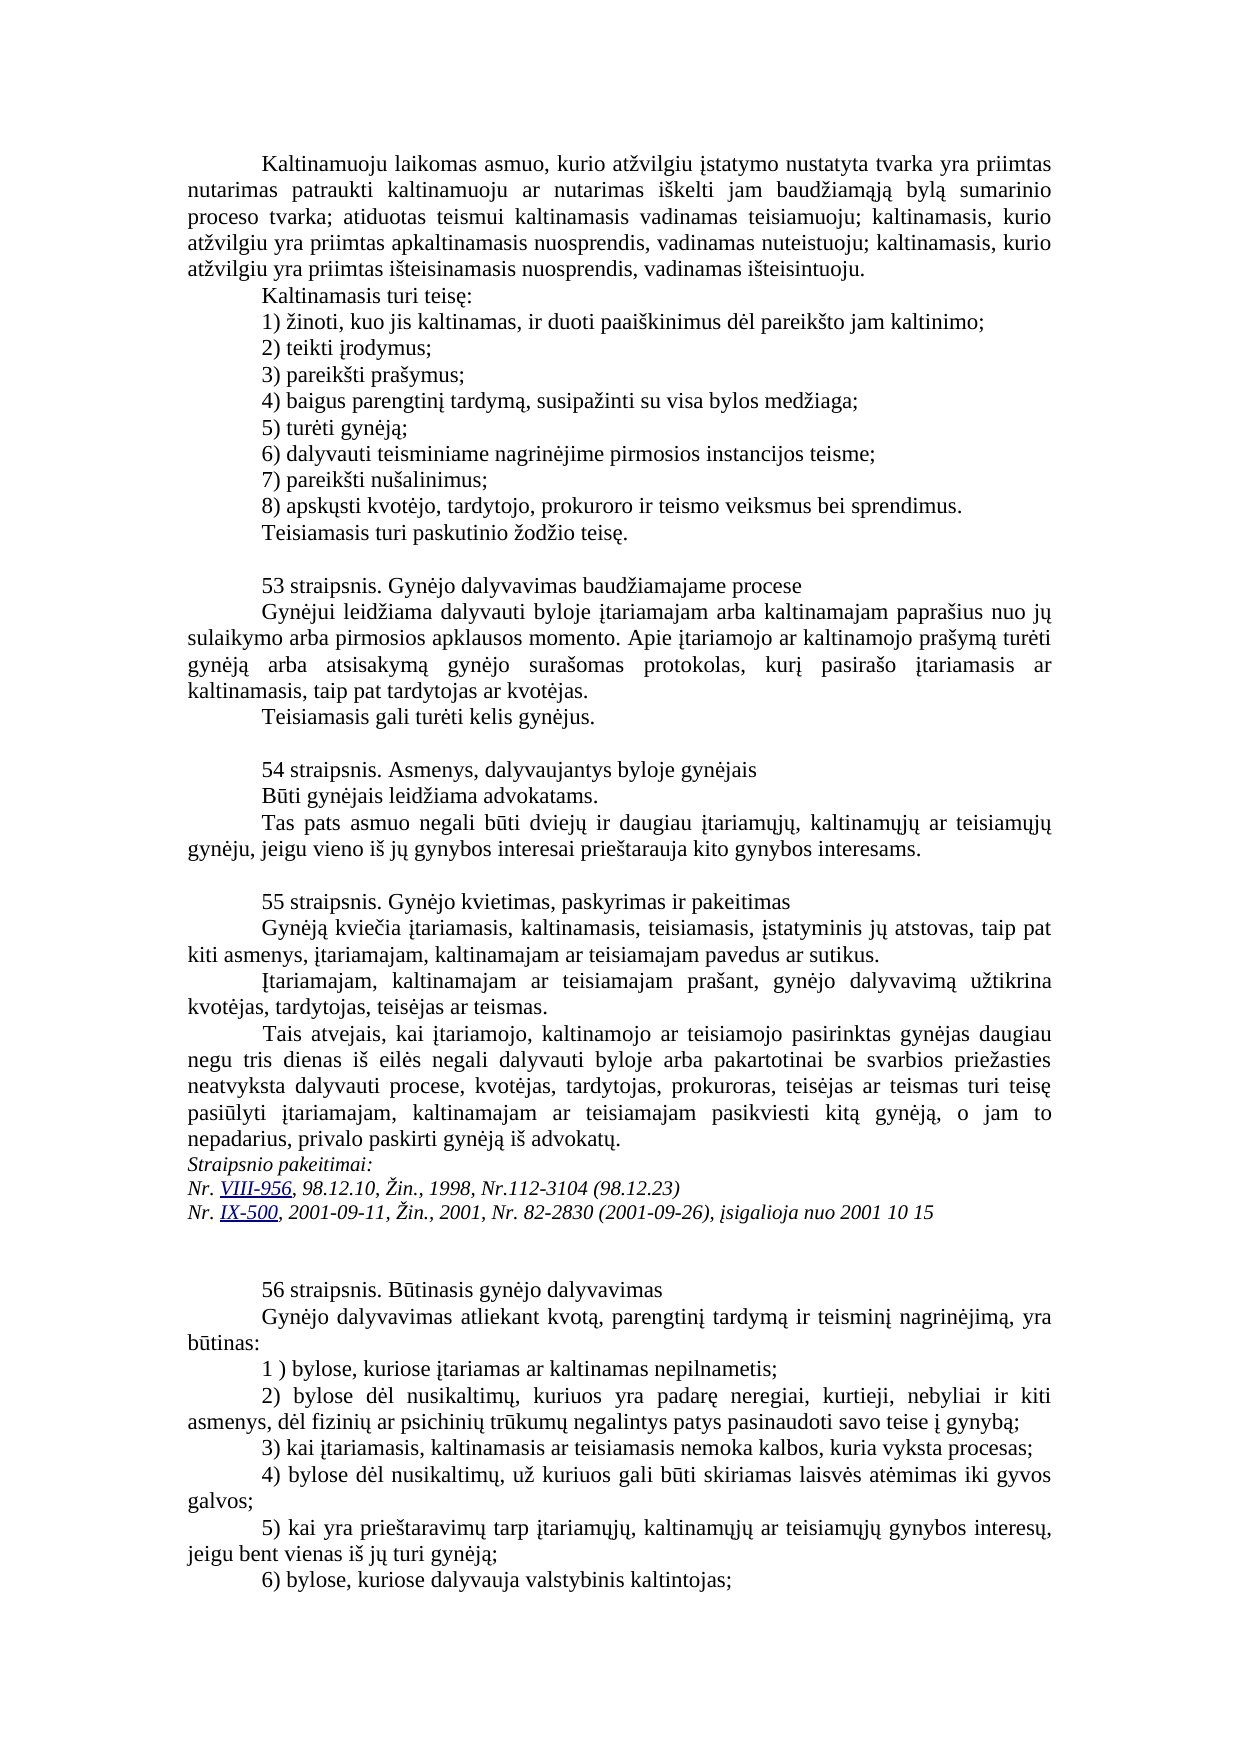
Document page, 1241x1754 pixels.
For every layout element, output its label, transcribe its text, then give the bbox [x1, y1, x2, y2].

text 54 straipsnis. Asmenys, dalyvaujantys byloje gynėjais [206, 756, 1053, 782]
text 2) bylose dėl nusikaltimų, kuriuos yra padarę neregiai, kurtieji, nebyliai ir kiti asmenys, dėl fizinių ar psichinių trūkumų negalintys patys pasinaudoti savo teise į gynybą; [187, 1382, 1053, 1434]
text 8) apskųsti kvotėjo, tardytojo, prokuroro ir teismo veiksmus bei sprendimus. [187, 493, 1053, 519]
text 53 straipsnis. Gynėjo dalyvavimas baudžiamajame procese [261, 572, 1053, 598]
text Kaltinamasis turi teisę: [207, 282, 1053, 308]
text 6) bylose, kuriose dalyvauja valstybinis kaltintojas; [187, 1566, 1053, 1593]
text 3) kai įtariamasis, kaltinamasis ar teisiamasis nemoka kalbos, kuria vyksta procesas; [187, 1434, 1053, 1461]
text 4) bylose dėl nusikaltimų, už kuriuos gali būti skiriamas laisvės atėmimas iki gyvos galvos; [187, 1461, 1053, 1513]
text Kaltinamuoju laikomas asmuo, kurio atžvilgiu įstatymo nustatyta tvarka yra priimtas nutarimas patraukti kaltinamuoju ar nutarimas iškelti jam baudžiamąją bylą sumarinio proceso tvarka; atiduotas teismui kaltinamasis vadinamas teisiamuoju; kaltinamasis, kurio atžvilgiu yra priimtas apkaltinamasis nuosprendis, vadinamas nuteistuoju; kaltinamasis, kurio atžvilgiu yra priimtas išteisinamasis nuosprendis, vadinamas išteisintuoju. [187, 150, 1053, 282]
text 5) turėti gynėją; [208, 413, 1053, 440]
text Gynėją kviečia įtariamasis, kaltinamasis, teisiamasis, įstatyminis jų atstovas, taip pat kiti asmenys, įtariamajam, kaltinamajam ar teisiamajam pavedus ar sutikus. [187, 914, 1053, 967]
text 1 ) bylose, kuriose įtariamas ar kaltinamas nepilnametis; [187, 1355, 1053, 1382]
text 56 straipsnis. Būtinasis gynėjo dalyvavimas [218, 1276, 1053, 1303]
text 3) pareikšti prašymus; [208, 361, 1053, 387]
text Nr. IX-500, 2001-09-11, Žin., 2001, Nr. 82-2830 (2001-09-26), įsigalioja nuo 2001 10 15 [187, 1199, 1053, 1224]
text Straipsnio pakeitimai: [187, 1151, 1053, 1176]
text 2) teikti įrodymus; [207, 334, 1053, 361]
text 1) žinoti, kuo jis kaltinamas, ir duoti paaiškinimus dėl pareikšto jam kaltinimo; [187, 308, 1053, 334]
text Gynėjui leidžiama dalyvauti byloje įtariamajam arba kaltinamajam paprašius nuo jų sulaikymo arba pirmosios apklausos momento. Apie įtariamojo ar kaltinamojo prašymą turėti gynėją arba atsisakymą gynėjo surašomas protokolas, kurį pasirašo įtariamasis ar kaltinamasis, taip pat tardytojas ar kvotėjas. [187, 598, 1053, 703]
text Būti gynėjais leidžiama advokatams. [206, 782, 1053, 809]
text Tas pats asmuo negali būti dviejų ir daugiau įtariamųjų, kaltinamųjų ar teisiamųjų gynėju, jeigu vieno iš jų gynybos interesai prieštarauja kito gynybos interesams. [187, 809, 1053, 862]
text 55 straipsnis. Gynėjo kvietimas, paskyrimas ir pakeitimas [261, 888, 1053, 914]
text 5) kai yra prieštaravimų tarp įtariamųjų, kaltinamųjų ar teisiamųjų gynybos interesų, jeigu bent vienas iš jų turi gynėją; [187, 1513, 1053, 1566]
text Teisiamasis turi paskutinio žodžio teisę. [209, 519, 1053, 545]
text Įtariamajam, kaltinamajam ar teisiamajam prašant, gynėjo dalyvavimą užtikrina kvotėjas, tardytojas, teisėjas ar teismas. [187, 967, 1053, 1020]
text Nr. VIII-956, 98.12.10, Žin., 1998, Nr.112-3104 (98.12.23) [187, 1176, 1053, 1199]
text 6) dalyvauti teisminiame nagrinėjime pirmosios instancijos teisme; [187, 440, 1053, 466]
text 7) pareikšti nušalinimus; [209, 466, 1053, 493]
text Gynėjo dalyvavimas atliekant kvotą, parengtinį tardymą ir teisminį nagrinėjimą, yra būtinas: [187, 1303, 1053, 1355]
text Teisiamasis gali turėti kelis gynėjus. [206, 703, 1053, 730]
text 4) baigus parengtinį tardymą, susipažinti su visa bylos medžiaga; [187, 387, 1053, 413]
text Tais atvejais, kai įtariamojo, kaltinamojo ar teisiamojo pasirinktas gynėjas daugiau negu tris dienas iš eilės negali dalyvauti byloje arba pakartotinai be svarbios priežasties neatvyksta dalyvauti procese, kvotėjas, tardytojas, prokuroras, teisėjas ar teismas turi teisę pasiūlyti įtariamajam, kaltinamajam ar teisiamajam pasikviesti kitą gynėją, o jam to nepadarius, privalo paskirti gynėją iš advokatų. [187, 1020, 1053, 1151]
